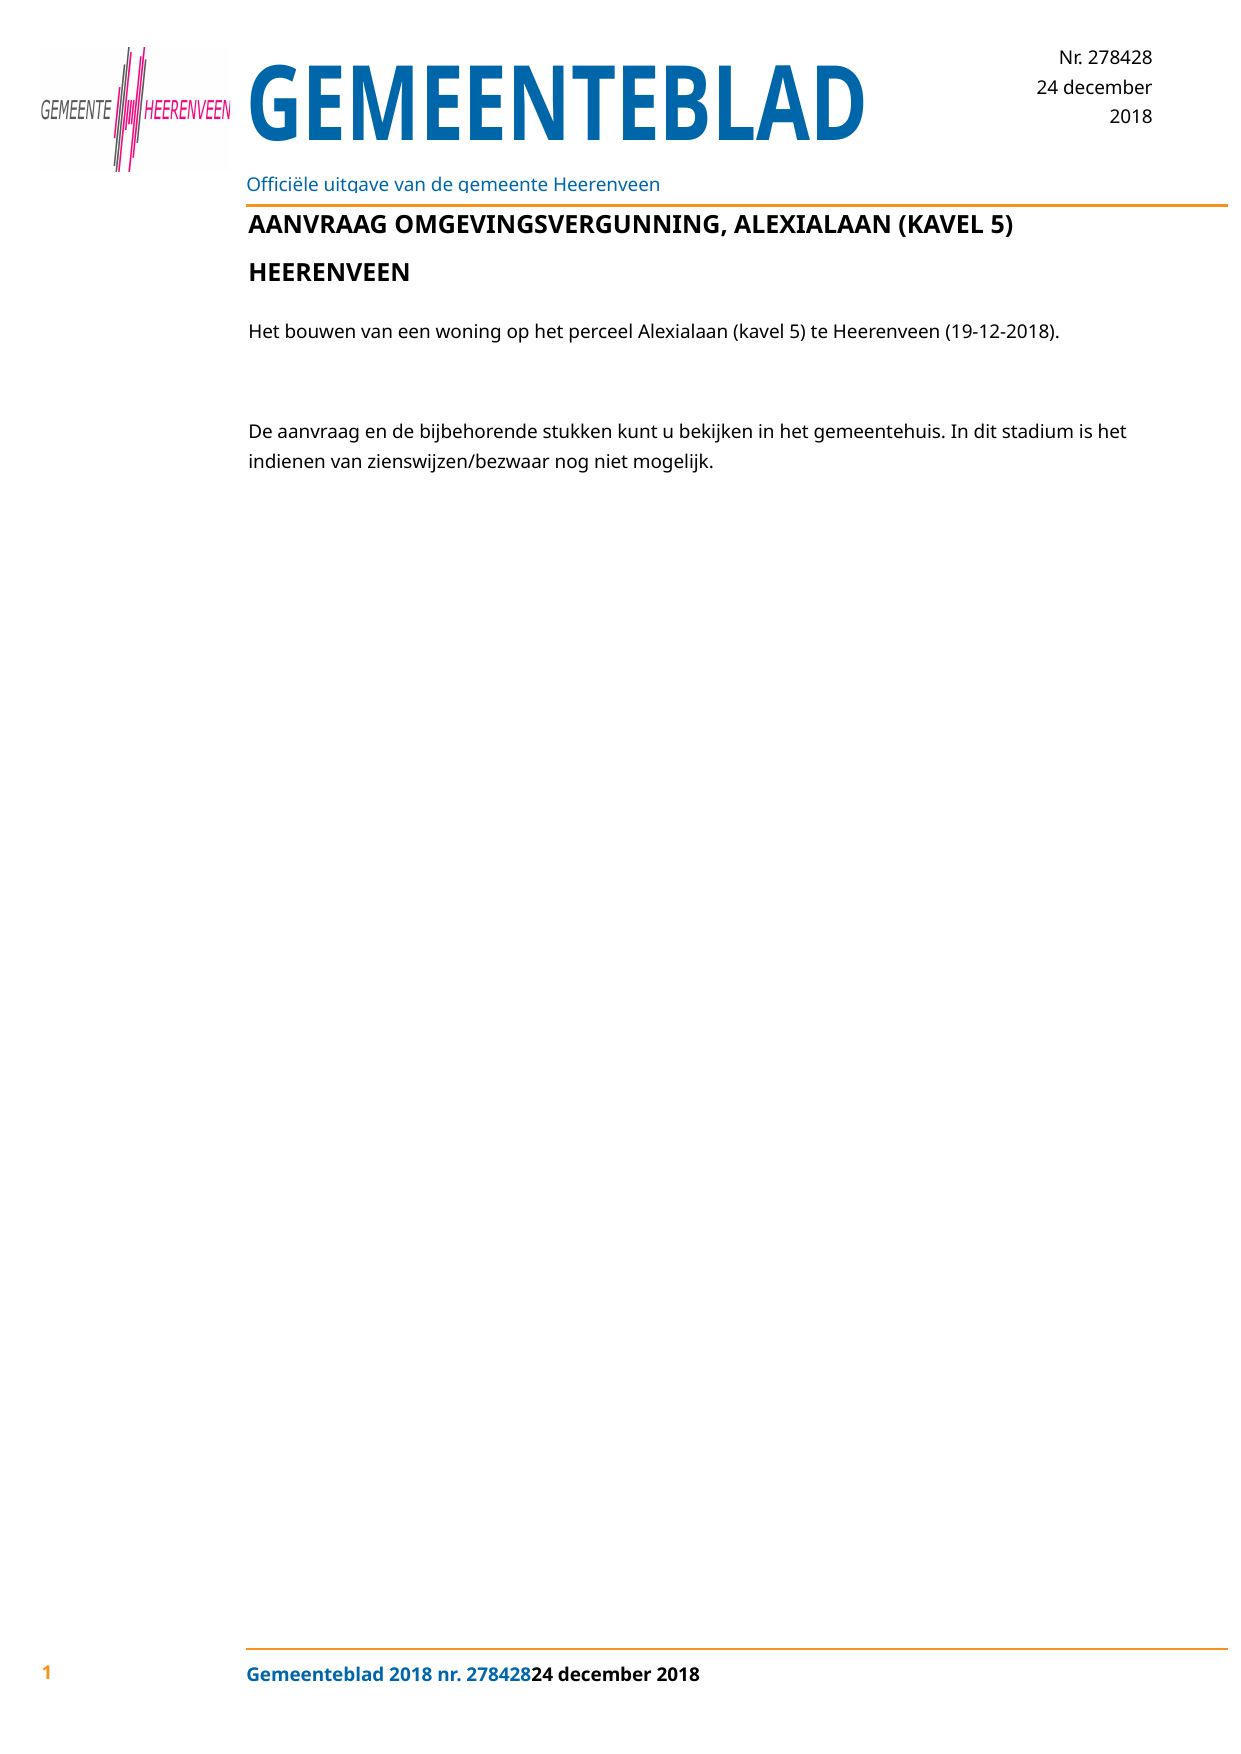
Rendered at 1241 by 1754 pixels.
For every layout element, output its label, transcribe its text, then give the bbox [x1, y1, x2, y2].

text AANVRAAG OMGEVINGSVERGUNNING, ALEXIALAAN (KAVEL 5) HEERENVEEN [248, 207, 1152, 288]
text Het bouwen van een woning op het perceel Alexialaan (kavel 5) te Heerenveen (19-12-2018). [248, 318, 1152, 344]
picture [41, 47, 231, 172]
text De aanvraag en de bijbehorende stukken kunt u bekijken in het gemeentehuis. In dit stadium is het indienen van zienswijzen/bezwaar nog niet mogelijk. [248, 419, 1152, 474]
